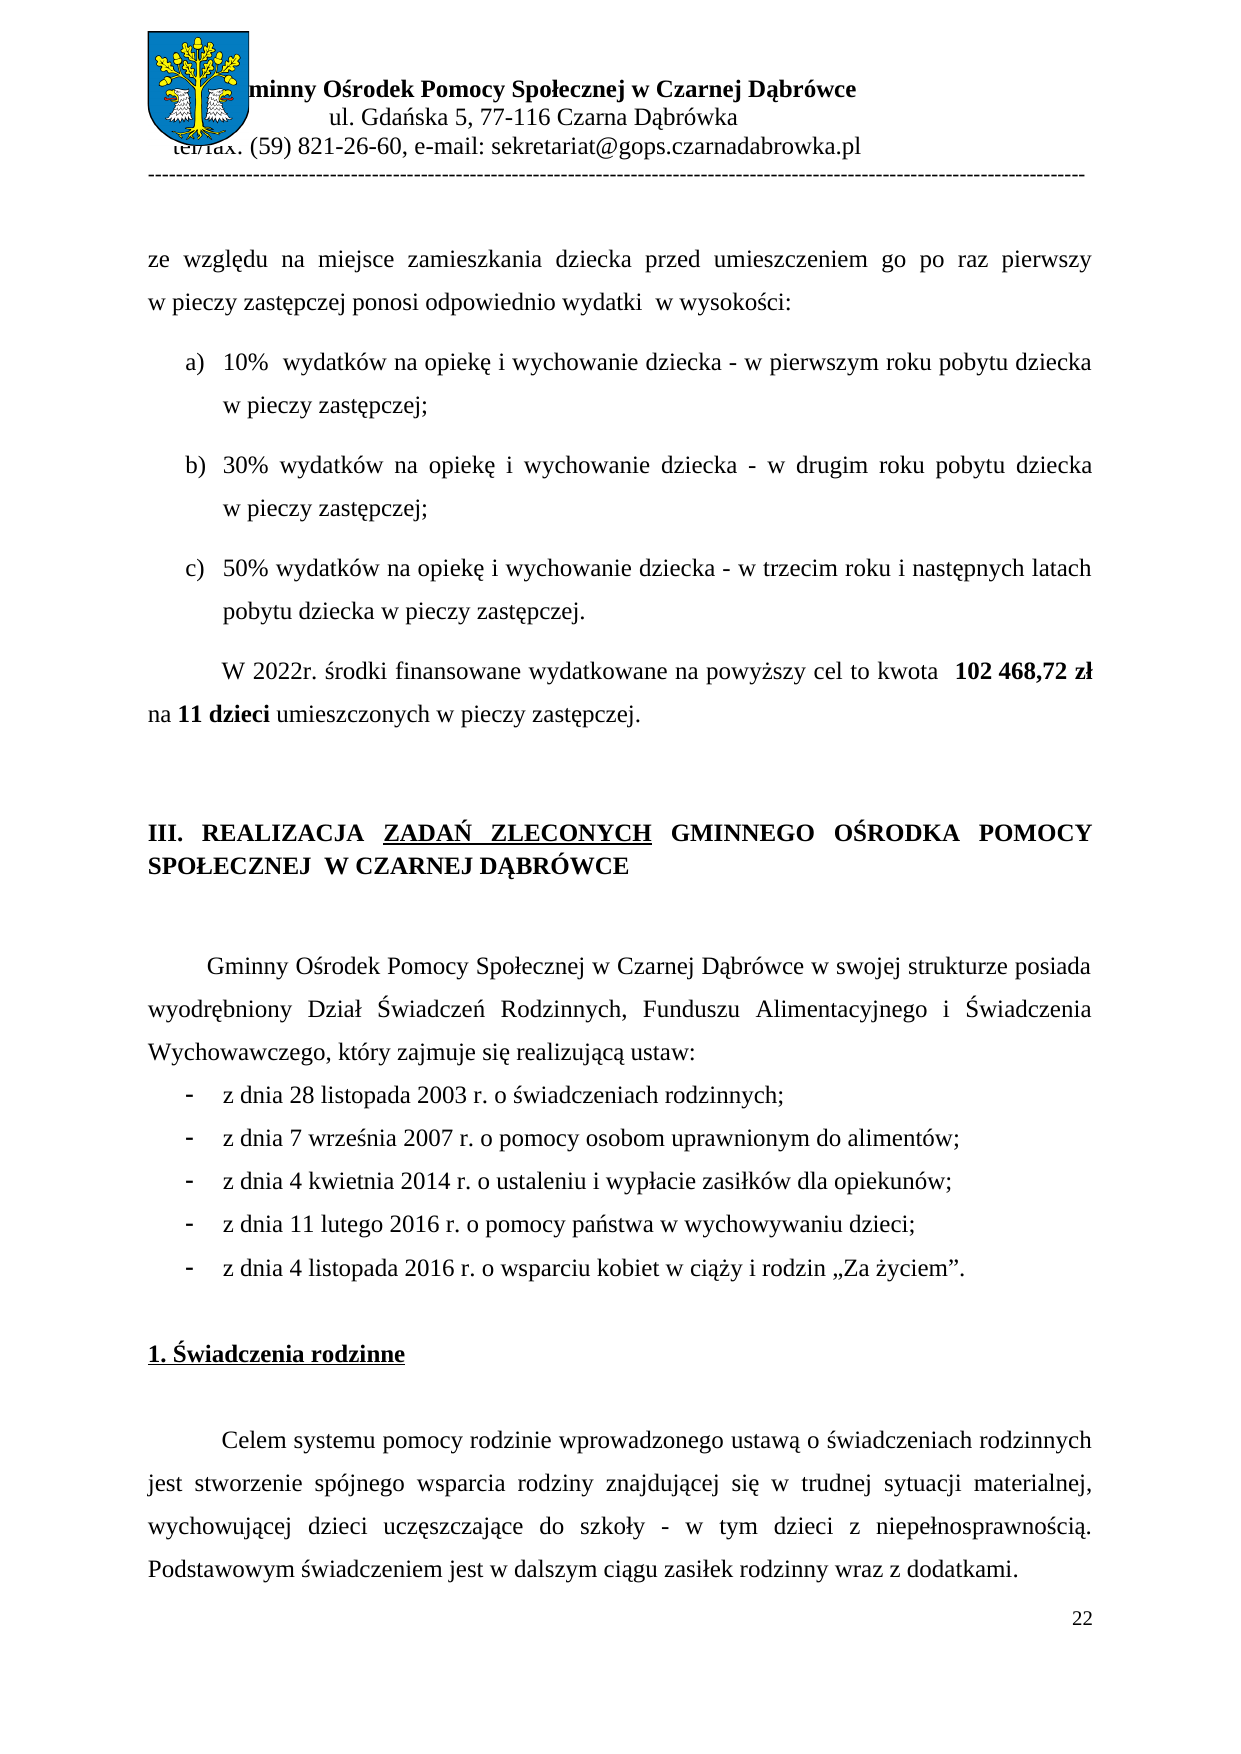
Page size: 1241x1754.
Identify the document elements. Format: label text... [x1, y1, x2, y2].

list 10% wydatków na opiekę i wychowanie dziecka - w pierwszym roku pobytu dziecka w pieczy zastępczej; [185, 347, 1093, 419]
text ze względu na miejsce zamieszkania dziecka przed umieszczeniem go po raz pierwszy w pieczy zastępczej ponosi odpowiednio wydatki w wysokości: [148, 244, 1093, 316]
text Celem systemu pomocy rodzinie wprowadzonego ustawą o świadczeniach rodzinnych jest stworzenie spójnego wsparcia rodziny znajdującej się w trudnej sytuacji materialnej, wychowującej dzieci uczęszczające do szkoły - w tym dzieci z niepełnosprawnością. Podstawowym świadczeniem jest w dalszym ciągu zasiłek rodzinny wraz z dodatkami. [148, 1425, 1093, 1583]
text W 2022r. środki finansowane wydatkowane na powyższy cel to kwota 102 468,72 zł na 11 dzieci umieszczonych w pieczy zastępczej. [148, 656, 1093, 728]
list z dnia 7 września 2007 r. o pomocy osobom uprawnionym do alimentów; [185, 1123, 1093, 1152]
list z dnia 11 lutego 2016 r. o pomocy państwa w wychowywaniu dzieci; [185, 1209, 1093, 1238]
list 30% wydatków na opiekę i wychowanie dziecka - w drugim roku pobytu dziecka w pieczy zastępczej; [185, 450, 1093, 522]
text Gminny Ośrodek Pomocy Społecznej w Czarnej Dąbrówce w swojej strukturze posiada wyodrębniony Dział Świadczeń Rodzinnych, Funduszu Alimentacyjnego i Świadczenia Wychowawczego, który zajmuje się realizującą ustaw: [148, 951, 1093, 1066]
list z dnia 28 listopada 2003 r. o świadczeniach rodzinnych; [185, 1080, 1093, 1109]
list z dnia 4 listopada 2016 r. o wsparciu kobiet w ciąży i rodzin „Za życiem”. [185, 1253, 1093, 1281]
text 1. Świadczenia rodzinne [148, 1339, 1093, 1368]
list z dnia 4 kwietnia 2014 r. o ustaleniu i wypłacie zasiłków dla opiekunów; [185, 1166, 1093, 1195]
text III. REALIZACJA ZADAŃ ZLECONYCH GMINNEGO OŚRODKA POMOCY SPOŁECZNEJ W CZARNEJ DĄBRÓWCE [148, 818, 1093, 880]
list 50% wydatków na opiekę i wychowanie dziecka - w trzecim roku i następnych latach pobytu dziecka w pieczy zastępczej. [185, 553, 1093, 625]
